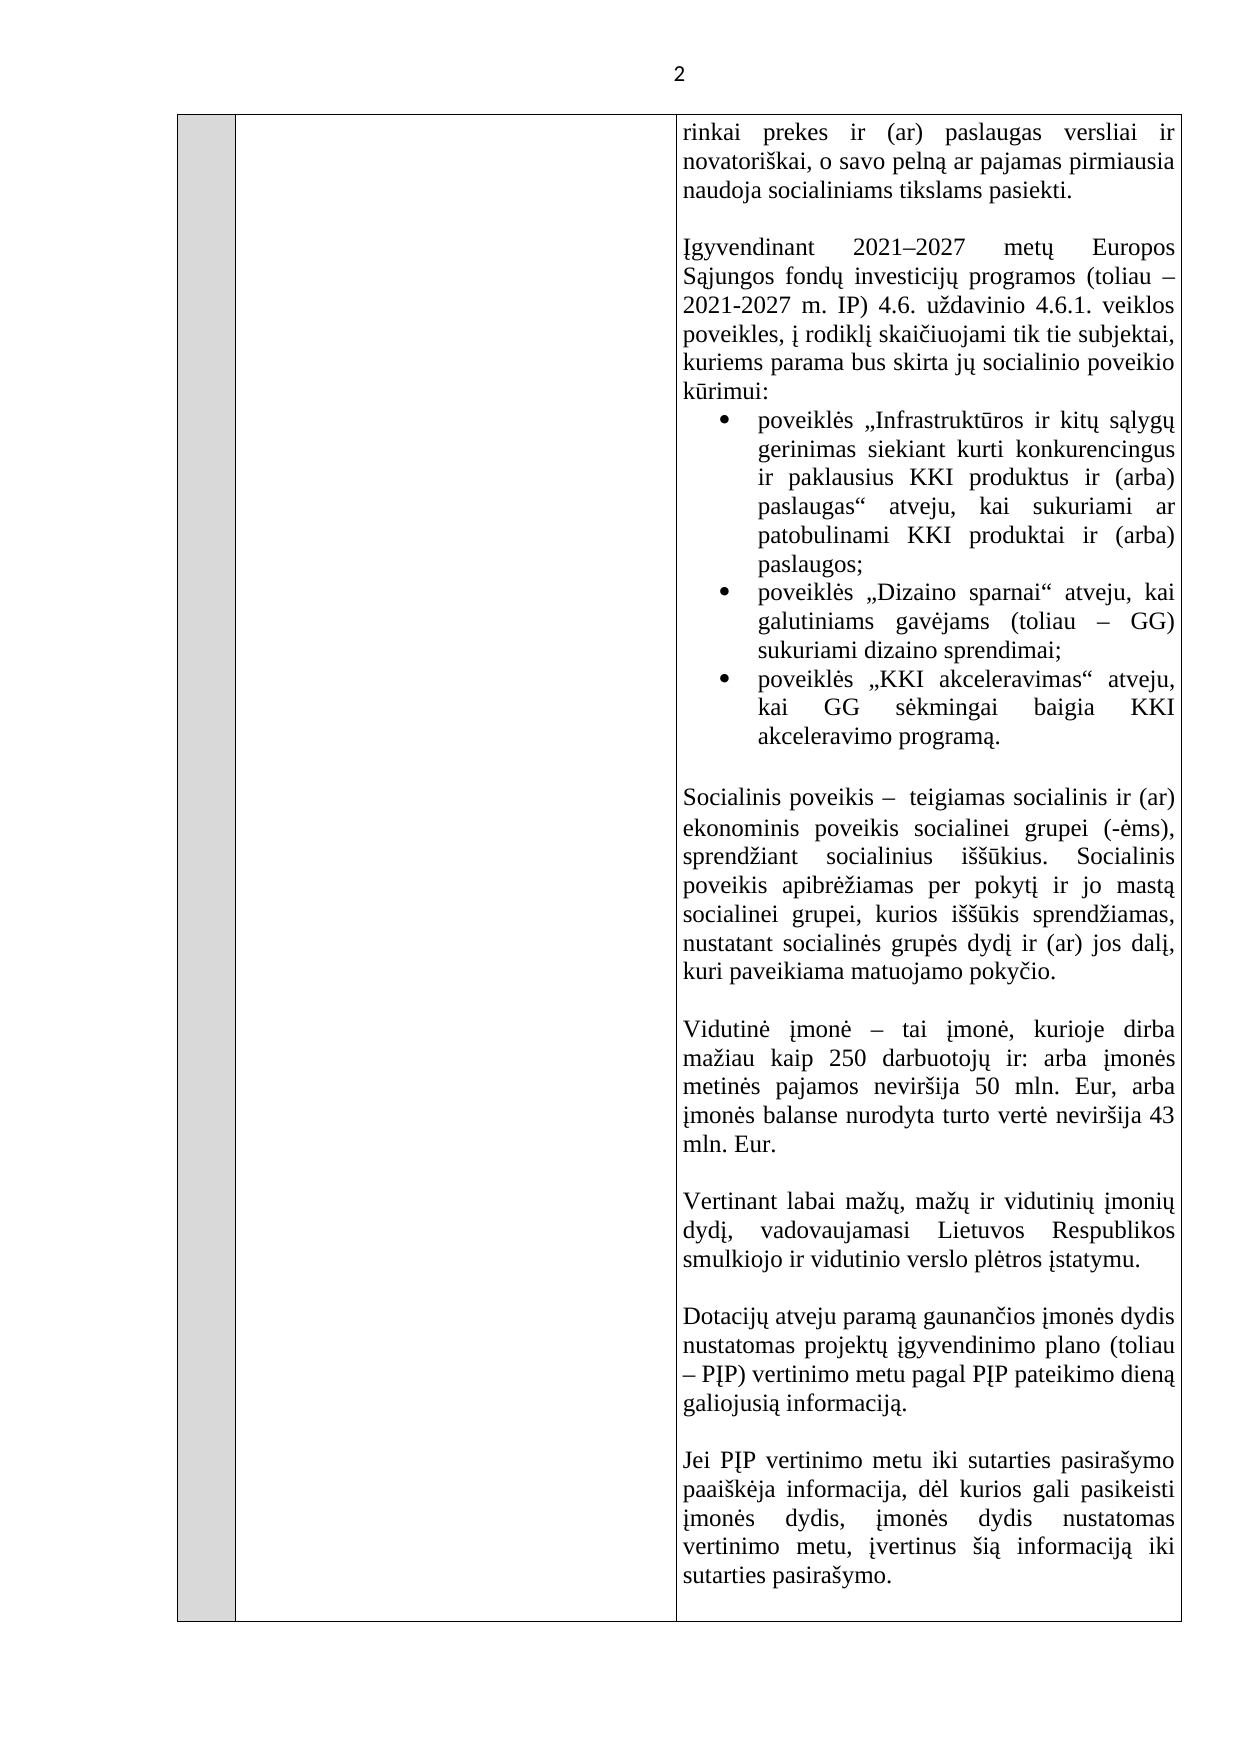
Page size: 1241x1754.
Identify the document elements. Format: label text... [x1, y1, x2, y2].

table_cell [236, 115, 676, 1621]
table_cell [178, 115, 235, 1621]
table_cell rinkai prekes ir (ar) paslaugas versliai ir novatoriškai, o savo pelną ar pajamas pirmiausia naudoja socialiniams tikslams pasiekti. Įgyvendinant 2021–2027 metų Europos Sąjungos fondų investicijų programos (toliau – 2021-2027 m. IP) 4.6. uždavinio 4.6.1. veiklos poveikles, į rodiklį skaičiuojami tik tie subjektai, kuriems parama bus skirta jų socialinio poveikio kūrimui:  poveiklės „Infrastruktūros ir kitų sąlygų gerinimas siekiant kurti konkurencingus ir paklausius KKI produktus ir (arba) paslaugas“ atveju, kai sukuriami ar patobulinami KKI produktai ir (arba) paslaugos;  poveiklės „Dizaino sparnai“ atveju, kai galutiniams gavėjams (toliau – GG) sukuriami dizaino sprendimai;  poveiklės „KKI akceleravimas“ atveju, kai GG sėkmingai baigia KKI akceleravimo programą. Socialinis poveikis – teigiamas socialinis ir (ar) ekonominis poveikis socialinei grupei (-ėms), sprendžiant socialinius iššūkius. Socialinis poveikis apibrėžiamas per pokytį ir jo mastą socialinei grupei, kurios iššūkis sprendžiamas, nustatant socialinės grupės dydį ir (ar) jos dalį, kuri paveikiama matuojamo pokyčio. Vidutinė įmonė – tai įmonė, kurioje dirba mažiau kaip 250 darbuotojų ir: arba įmonės metinės pajamos neviršija 50 mln. Eur, arba įmonės balanse nurodyta turto vertė neviršija 43 mln. Eur. Vertinant labai mažų, mažų ir vidutinių įmonių dydį, vadovaujamasi Lietuvos Respublikos smulkiojo ir vidutinio verslo plėtros įstatymu. Dotacijų atveju paramą gaunančios įmonės dydis nustatomas projektų įgyvendinimo plano (toliau – PĮP) vertinimo metu pagal PĮP pateikimo dieną galiojusią informaciją. Jei PĮP vertinimo metu iki sutarties pasirašymo paaiškėja informacija, dėl kurios gali pasikeisti įmonės dydis, įmonės dydis nustatomas vertinimo metu, įvertinus šią informaciją iki sutarties pasirašymo. [677, 115, 1181, 1621]
